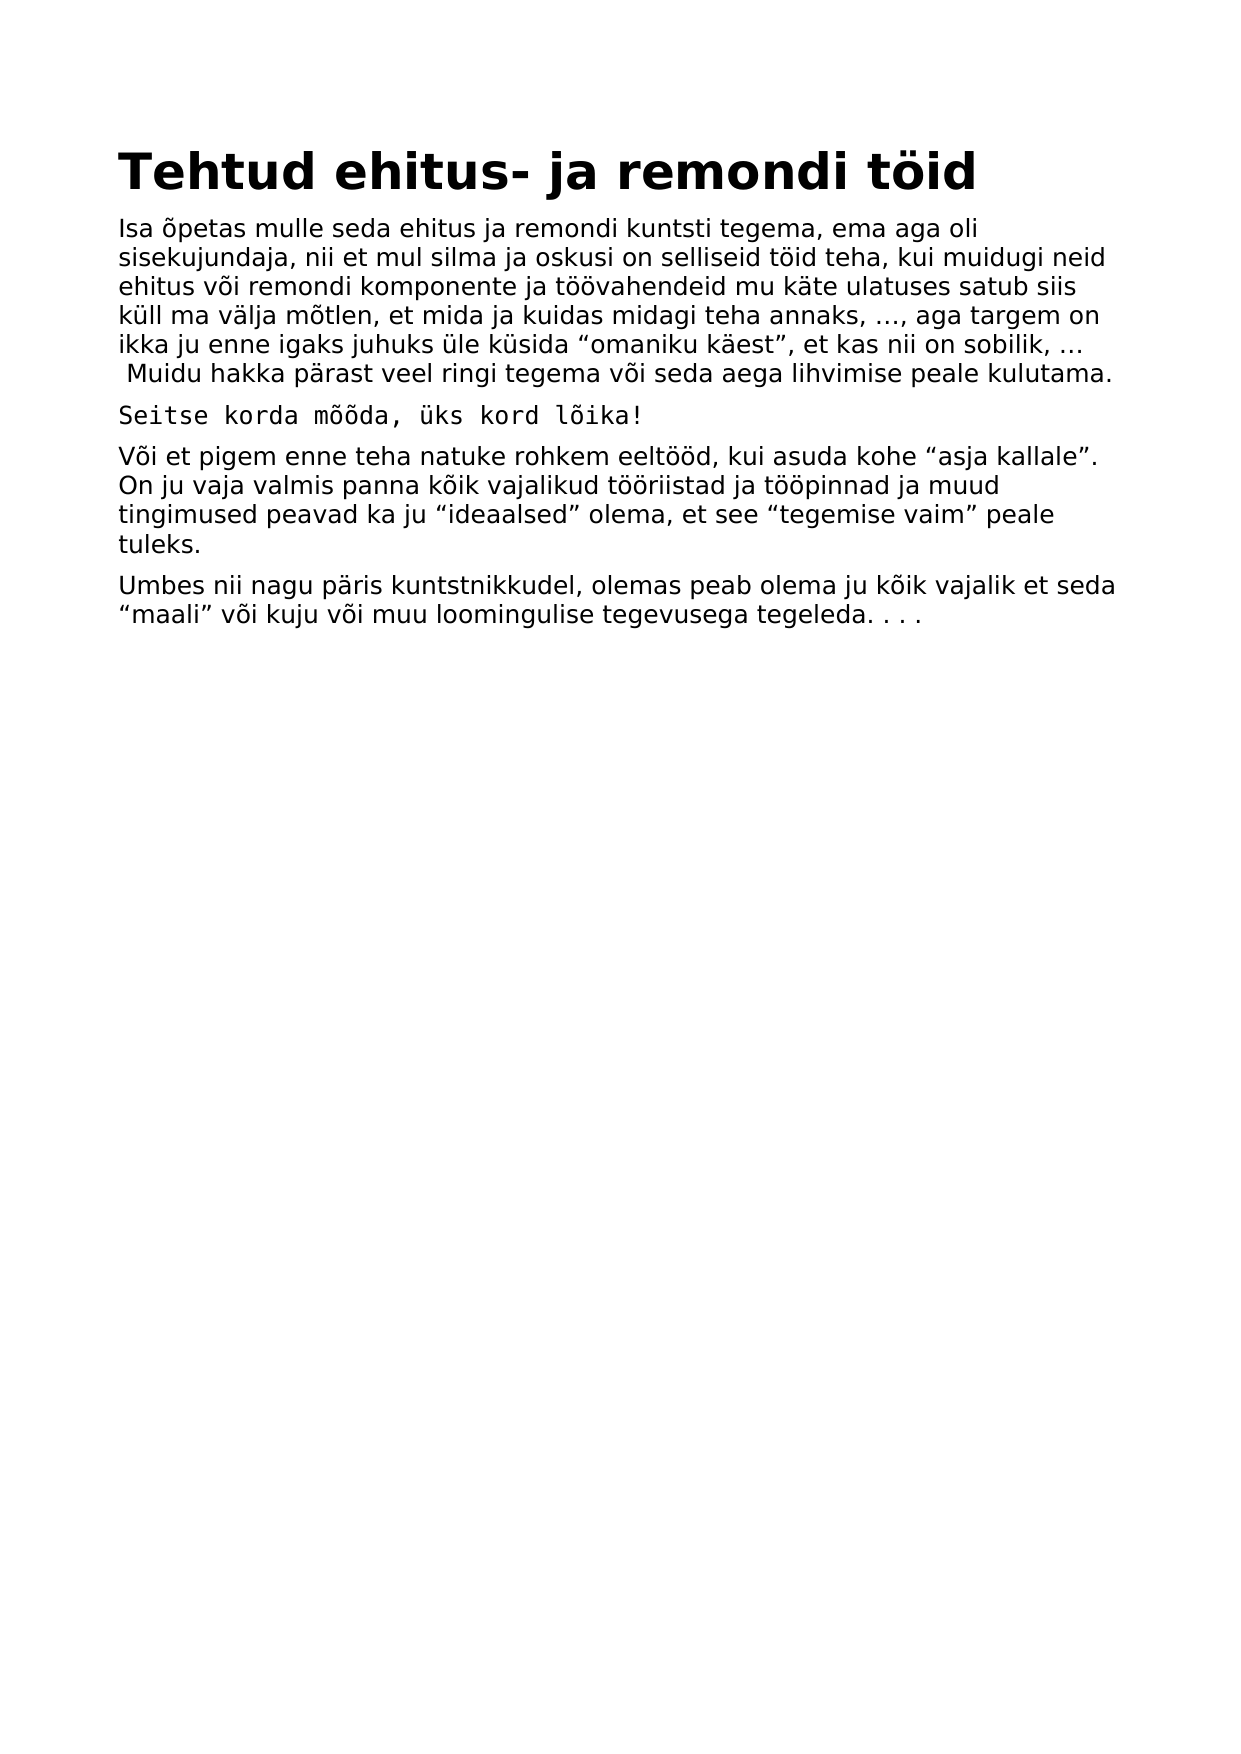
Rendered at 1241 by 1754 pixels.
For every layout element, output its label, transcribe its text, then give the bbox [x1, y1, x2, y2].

text Isa õpetas mulle seda ehitus ja remondi kuntsti tegema, ema aga oli sisekujundaja, nii et mul silma ja oskusi on selliseid töid teha, kui muidugi neid ehitus või remondi komponente ja töövahendeid mu käte ulatuses satub siis küll ma välja mõtlen, et mida ja kuidas midagi teha annaks, …, aga targem on ikka ju enne igaks juhuks üle küsida “omaniku käest”, et kas nii on sobilik, … Muidu hakka pärast veel ringi tegema või seda aega lihvimise peale kulutama. [118, 214, 1122, 389]
text Umbes nii nagu päris kuntstnikkudel, olemas peab olema ju kõik vajalik et seda “maali” või kuju või muu loomingulise tegevusega tegeleda. . . . [118, 571, 1122, 630]
subtitle Tehtud ehitus- ja remondi töid [118, 143, 1122, 201]
text Või et pigem enne teha natuke rohkem eeltööd, kui asuda kohe “asja kallale”. On ju vaja valmis panna kõik vajalikud tööriistad ja tööpinnad ja muud tingimused peavad ka ju “ideaalsed” olema, et see “tegemise vaim” peale tuleks. [118, 442, 1122, 559]
text Seitse korda mõõda, üks kord lõika! [118, 401, 1122, 431]
